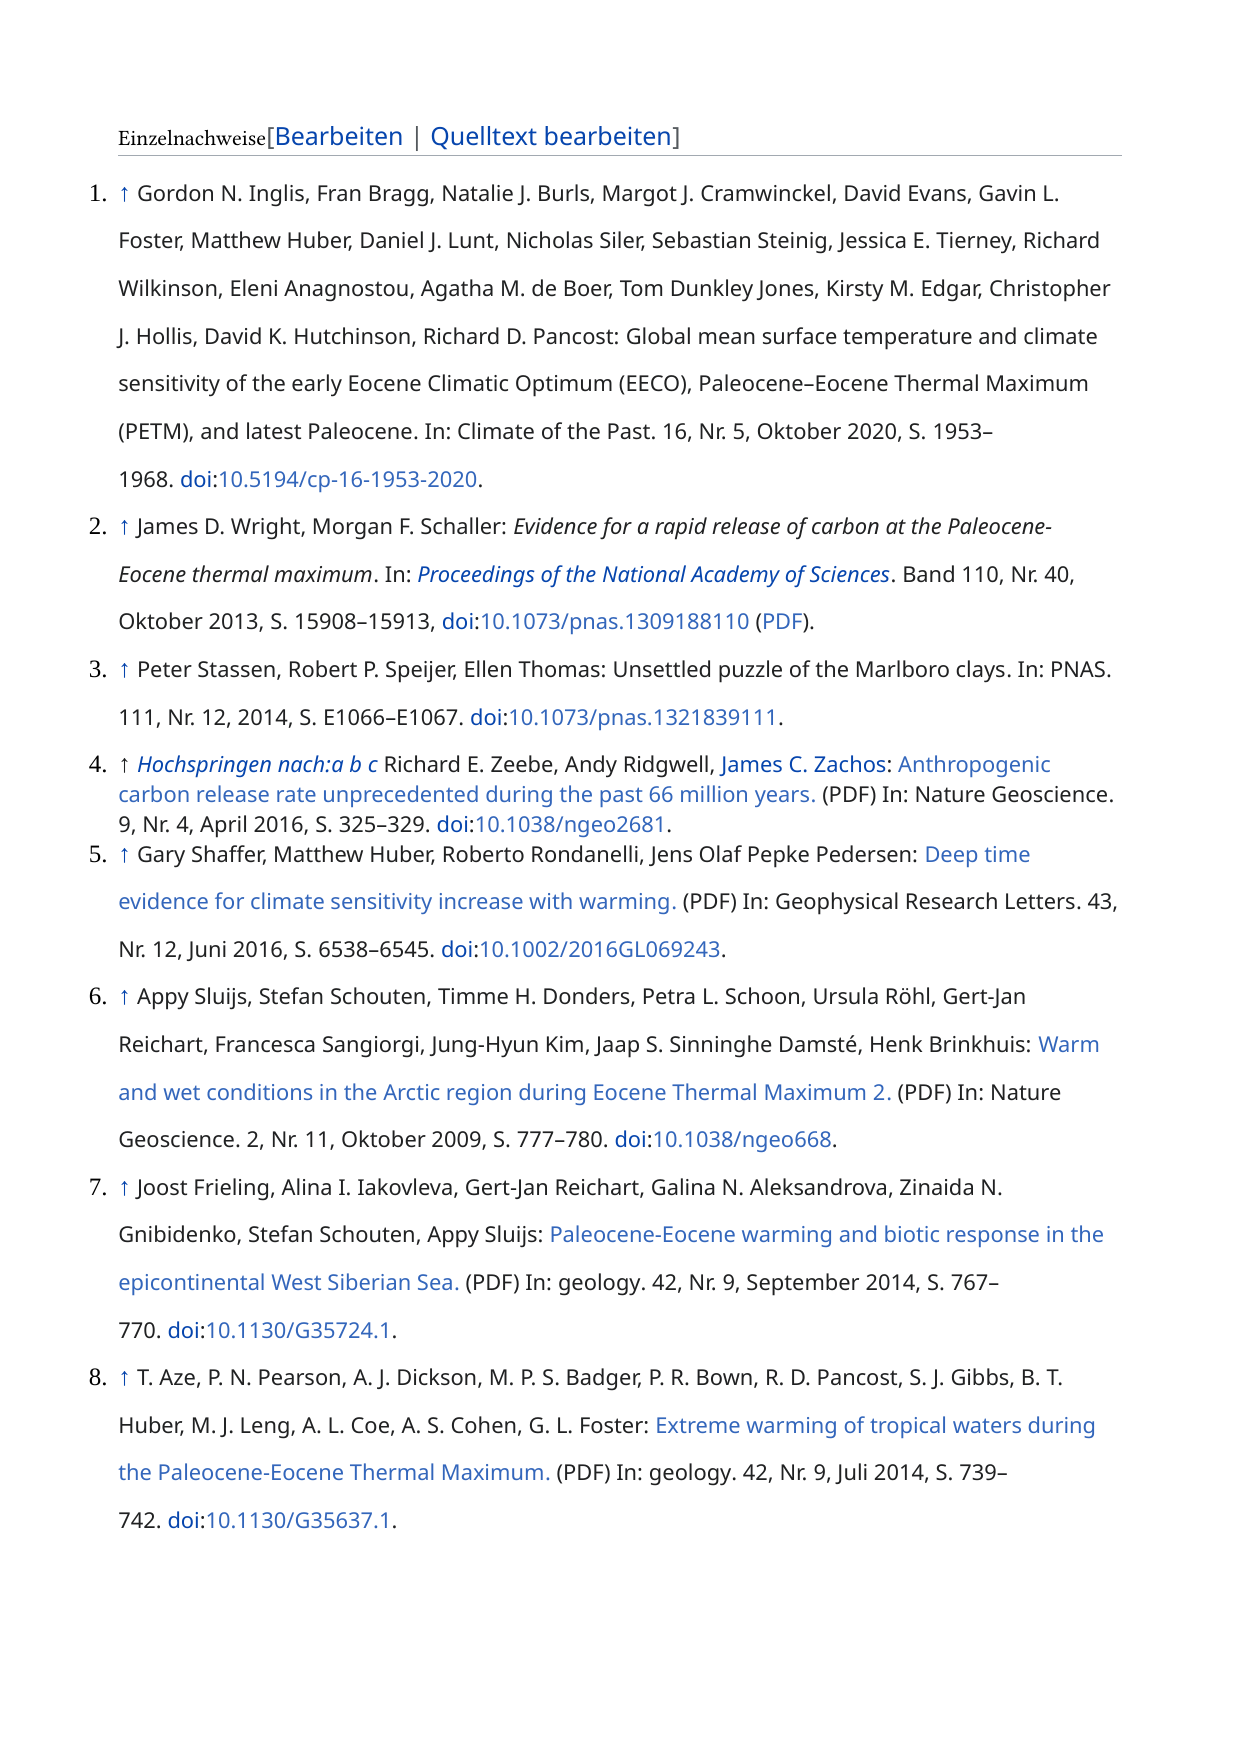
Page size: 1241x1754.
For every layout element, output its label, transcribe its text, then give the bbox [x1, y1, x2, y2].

list ↑ T. Aze, P. N. Pearson, A. J. Dickson, M. P. S. Badger, P. R. Bown, R. D. Pancost, S. J. Gibbs, B. T. Huber, M. J. Leng, A. L. Coe, A. S. Cohen, G. L. Foster: Extreme warming of tropical waters during the Paleocene-Eocene Thermal Maximum. (PDF) In: geology. 42, Nr. 9, Juli 2014, S. 739–742. doi:10.1130/G35637.1. [118, 1362, 1122, 1535]
list ↑ Joost Frieling, Alina I. Iakovleva, Gert-Jan Reichart, Galina N. Aleksandrova, Zinaida N. Gnibidenko, Stefan Schouten, Appy Sluijs: Paleocene-Eocene warming and biotic response in the epicontinental West Siberian Sea. (PDF) In: geology. 42, Nr. 9, September 2014, S. 767–770. doi:10.1130/G35724.1. [118, 1172, 1122, 1344]
subtitle Einzelnachweise[Bearbeiten | Quelltext bearbeiten] [118, 118, 1122, 155]
list ↑ Appy Sluijs, Stefan Schouten, Timme H. Donders, Petra L. Schoon, Ursula Röhl, Gert-Jan Reichart, Francesca Sangiorgi, Jung-Hyun Kim, Jaap S. Sinninghe Damsté, Henk Brinkhuis: Warm and wet conditions in the Arctic region during Eocene Thermal Maximum 2. (PDF) In: Nature Geoscience. 2, Nr. 11, Oktober 2009, S. 777–780. doi:10.1038/ngeo668. [118, 981, 1122, 1154]
list ↑ James D. Wright, Morgan F. Schaller: Evidence for a rapid release of carbon at the Paleocene-Eocene thermal maximum. In: Proceedings of the National Academy of Sciences. Band 110, Nr. 40, Oktober 2013, S. 15908–15913, doi:10.1073/pnas.1309188110 (PDF). [118, 511, 1122, 636]
list ↑ Gordon N. Inglis, Fran Bragg, Natalie J. Burls, Margot J. Cramwinckel, David Evans, Gavin L. Foster, Matthew Huber, Daniel J. Lunt, Nicholas Siler, Sebastian Steinig, Jessica E. Tierney, Richard Wilkinson, Eleni Anagnostou, Agatha M. de Boer, Tom Dunkley Jones, Kirsty M. Edgar, Christopher J. Hollis, David K. Hutchinson, Richard D. Pancost: Global mean surface temperature and climate sensitivity of the early Eocene Climatic Optimum (EECO), Paleocene–Eocene Thermal Maximum (PETM), and latest Paleocene. In: Climate of the Past. 16, Nr. 5, Oktober 2020, S. 1953–1968. doi:10.5194/cp-16-1953-2020. [118, 178, 1122, 493]
list ↑ Hochspringen nach:a b c Richard E. Zeebe, Andy Ridgwell, James C. Zachos: Anthropogenic carbon release rate unprecedented during the past 66 million years. (PDF) In: Nature Geoscience. 9, Nr. 4, April 2016, S. 325–329. doi:10.1038/ngeo2681. [118, 749, 1122, 838]
list ↑ Peter Stassen, Robert P. Speijer, Ellen Thomas: Unsettled puzzle of the Marlboro clays. In: PNAS. 111, Nr. 12, 2014, S. E1066–E1067. doi:10.1073/pnas.1321839111. [118, 654, 1122, 731]
list ↑ Gary Shaffer, Matthew Huber, Roberto Rondanelli, Jens Olaf Pepke Pedersen: Deep time evidence for climate sensitivity increase with warming. (PDF) In: Geophysical Research Letters. 43, Nr. 12, Juni 2016, S. 6538–6545. doi:10.1002/2016GL069243. [118, 838, 1122, 963]
